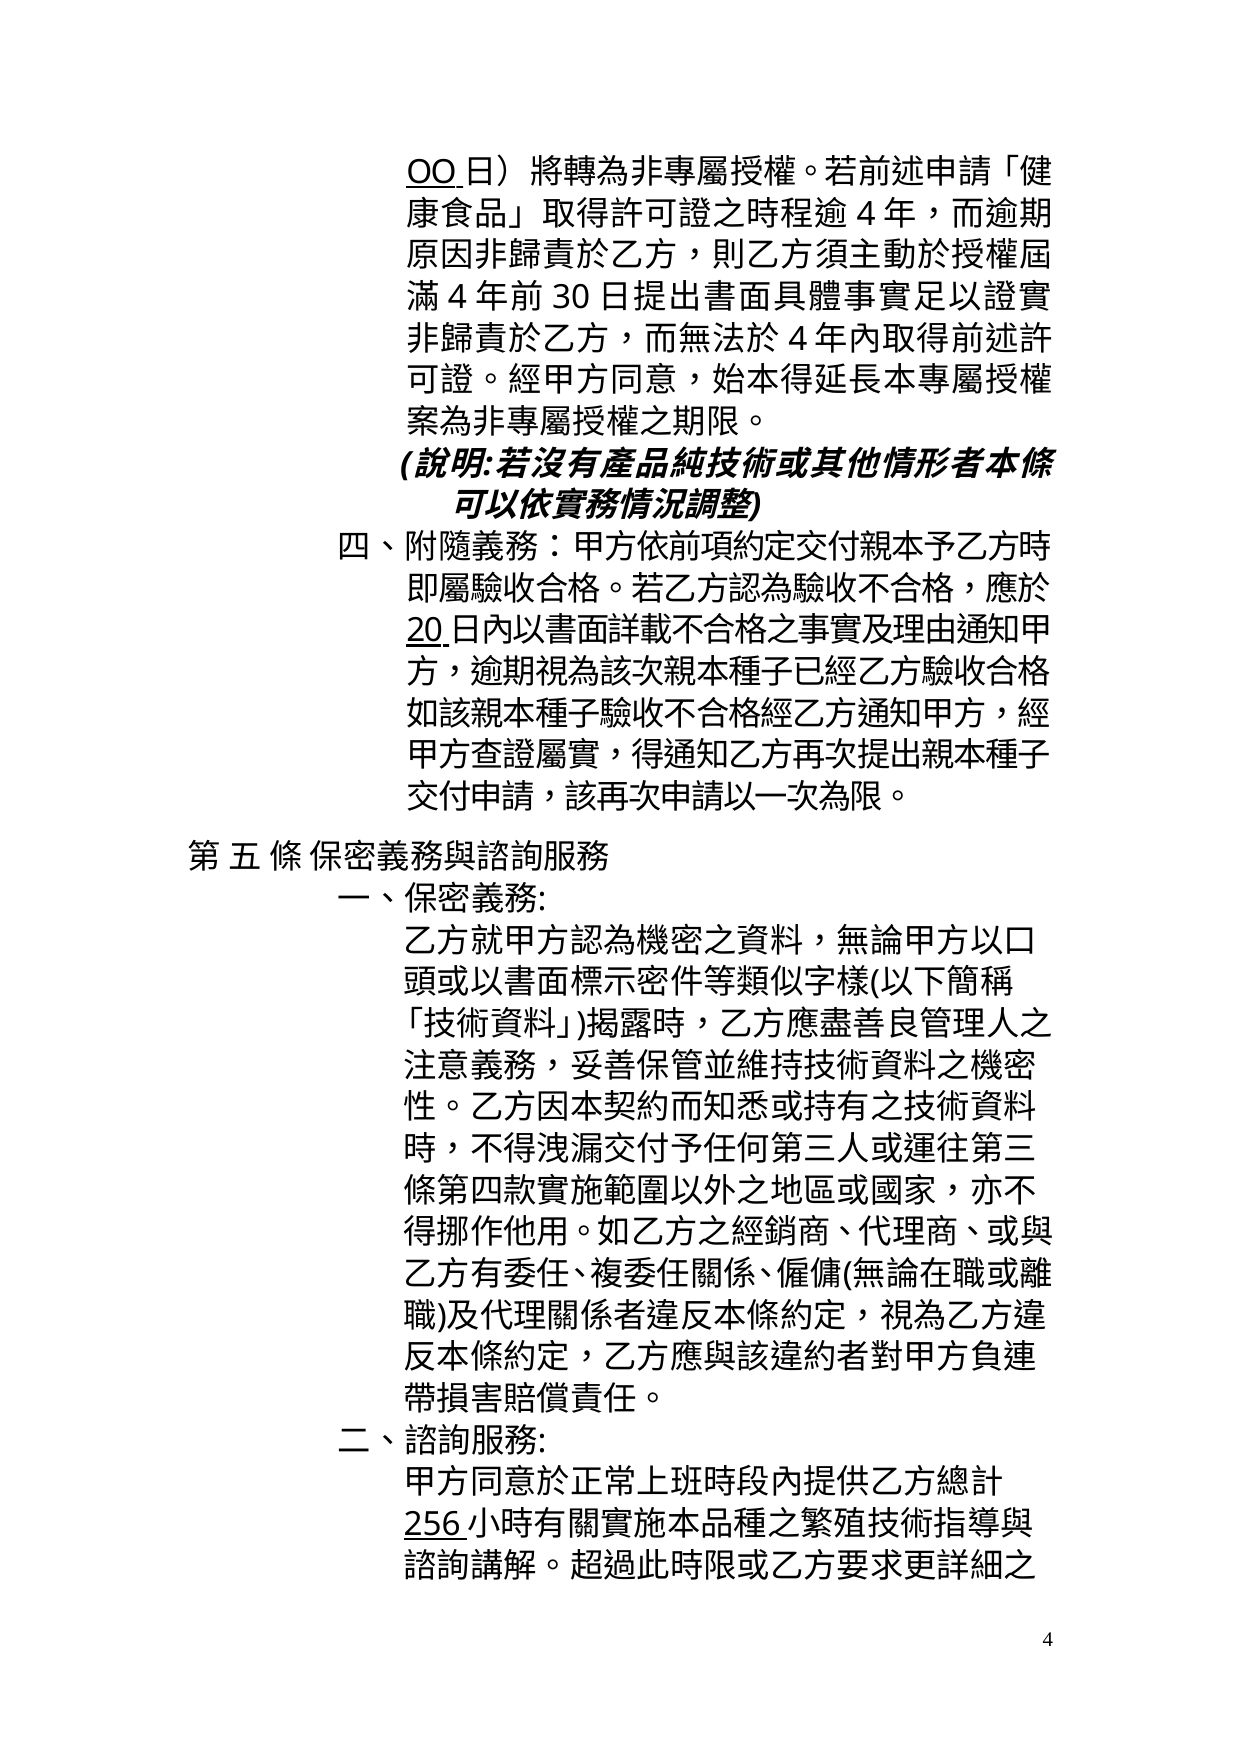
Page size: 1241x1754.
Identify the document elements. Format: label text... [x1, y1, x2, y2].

text (二）如果授權業者未能在授權後4年內（中華民國OO年OO月OO日）以本授權作物品項開發之產品取得「健康食品」許可證，本授權案於第5年（中華民國OO年OO月OO日）將轉為非專屬授權。若前述申請「健康食品」取得許可證之時程逾4年，而逾期原因非歸責於乙方，則乙方須主動於授權屆滿4年前30日提出書面具體事實足以證實非歸責於乙方，而無法於4年內取得前述許可證。經甲方同意，始本得延長本專屬授權案為非專屬授權之期限。 [406, 150, 1053, 442]
text 甲方同意於正常上班時段內提供乙方總計256小時有關實施本品種之繁殖技術指導與諮詢講解。超過此時限或乙方要求更詳細之 [403, 1460, 1053, 1585]
text 二、諮詢服務: [337, 1419, 1053, 1460]
text (說明:若沒有產品純技術或其他情形者本條可以依實務情況調整) [400, 442, 1053, 525]
text 一、保密義務: [337, 877, 1053, 919]
subtitle 第 五 條 保密義務與諮詢服務 [187, 835, 1053, 877]
text 四、附隨義務：甲方依前項約定交付親本予乙方時即屬驗收合格。若乙方認為驗收不合格，應於20日內以書面詳載不合格之事實及理由通知甲方，逾期視為該次親本種子已經乙方驗收合格。如該親本種子驗收不合格經乙方通知甲方，經甲方查證屬實，得通知乙方再次提出親本種子交付申請，該再次申請以一次為限。 [337, 525, 1053, 817]
text 乙方就甲方認為機密之資料，無論甲方以口頭或以書面標示密件等類似字樣(以下簡稱「技術資料」)揭露時，乙方應盡善良管理人之注意義務，妥善保管並維持技術資料之機密性。乙方因本契約而知悉或持有之技術資料時，不得洩漏交付予任何第三人或運往第三條第四款實施範圍以外之地區或國家，亦不得挪作他用。如乙方之經銷商、代理商、或與乙方有委任、複委任關係、僱傭(無論在職或離職)及代理關係者違反本條約定，視為乙方違反本條約定，乙方應與該違約者對甲方負連帶損害賠償責任。 [403, 919, 1053, 1419]
